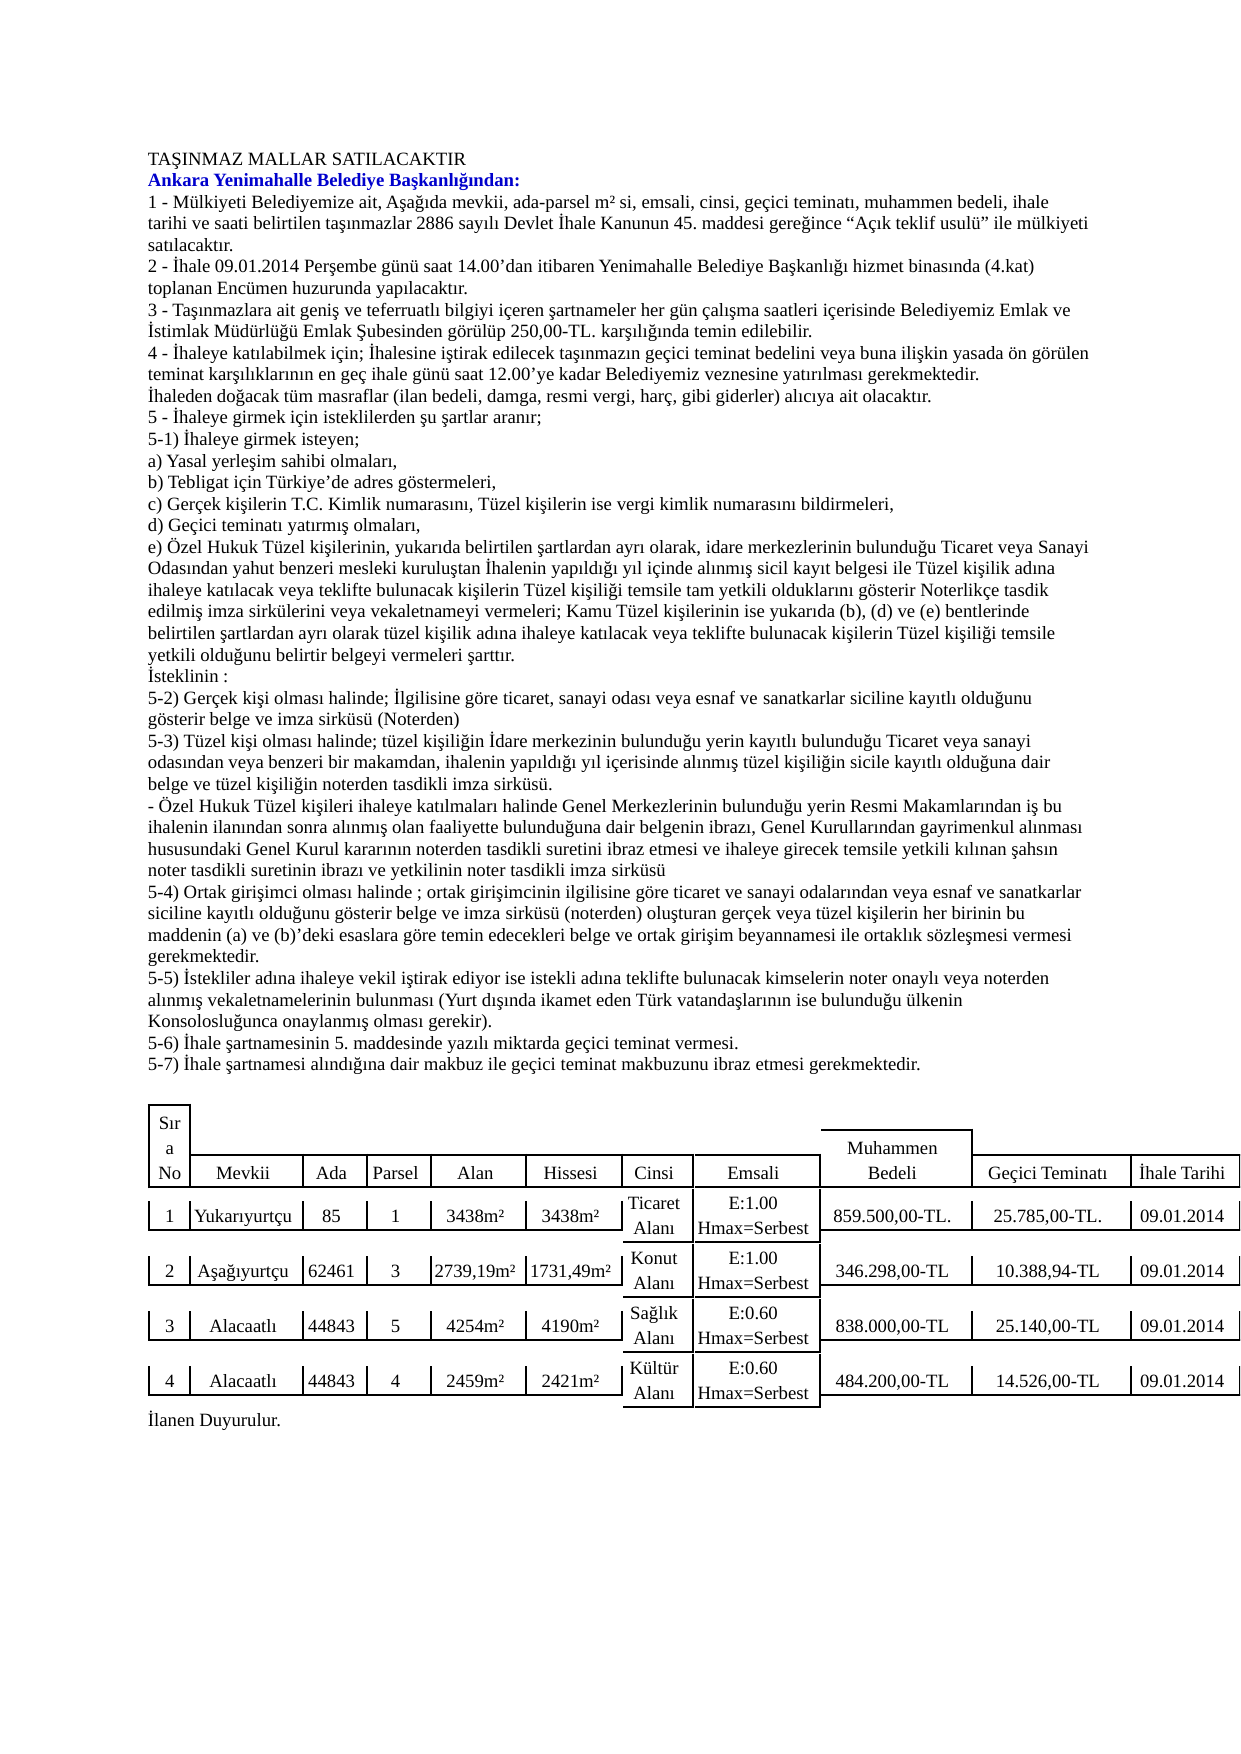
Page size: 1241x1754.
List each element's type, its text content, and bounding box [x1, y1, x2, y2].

table_cell [148, 1341, 191, 1353]
table_cell [1132, 1231, 1240, 1243]
text 5-4) Ortak girişimci olması halinde ; ortak girişimcinin ilgilisine göre ticaret ve sanayi odalarından veya esnaf ve sanatkarlar siciline kayıtlı olduğunu gösterir belge ve imza sirküsü (noterden) oluşturan gerçek veya tüzel kişilerin her birinin bu maddenin (a) ve (b)’deki esaslara göre temin edecekleri belge ve ortak girişim beyannamesi ile ortaklık sözleşmesi vermesi gerekmektedir. [148, 881, 1093, 967]
table_header Alan [432, 1156, 525, 1186]
table_cell [432, 1231, 527, 1243]
table_cell [432, 1341, 527, 1353]
text 5-5) İstekliler adına ihaleye vekil iştirak ediyor ise istekli adına teklifte bulunacak kimselerin noter onaylı veya noterden alınmış vekaletnamelerinin bulunması (Yurt dışında ikamet eden Türk vatandaşlarının ise bulunduğu ülkenin Konsolosluğunca onaylanmış olması gerekir). [148, 967, 1093, 1032]
table_cell [191, 1286, 304, 1298]
table_cell [432, 1286, 527, 1298]
table_cell 3438m² [432, 1189, 527, 1229]
text - Özel Hukuk Tüzel kişileri ihaleye katılmaları halinde Genel Merkezlerinin bulunduğu yerin Resmi Makamlarından iş bu ihalenin ilanından sonra alınmış olan faaliyette bulunduğuna dair belgenin ibrazı, Genel Kurullarından gayrimenkul alınması hususundaki Genel Kurul kararının noterden tasdikli suretini ibraz etmesi ve ihaleye girecek temsile yetkili kılınan şahsın noter tasdikli suretinin ibrazı ve yetkilinin noter tasdikli imza sirküsü [148, 794, 1093, 881]
table_cell 3 [148, 1299, 191, 1339]
table_cell [304, 1231, 368, 1243]
table_cell 1 [368, 1189, 432, 1229]
text e) Özel Hukuk Tüzel kişilerinin, yukarıda belirtilen şartlardan ayrı olarak, idare merkezlerinin bulunduğu Ticaret veya Sanayi Odasından yahut benzeri mesleki kuruluştan İhalenin yapıldığı yıl içinde alınmış sicil kayıt belgesi ile Tüzel kişilik adına ihaleye katılacak veya teklifte bulunacak kişilerin Tüzel kişiliği temsile tam yetkili olduklarını gösterir Noterlikçe tasdik edilmiş imza sirkülerini veya vekaletnameyi vermeleri; Kamu Tüzel kişilerinin ise yukarıda (b), (d) ve (e) bentlerinde belirtilen şartlardan ayrı olarak tüzel kişilik adına ihaleye katılacak veya teklifte bulunacak kişilerin Tüzel kişiliği temsile yetkili olduğunu belirtir belgeyi vermeleri şarttır. [148, 536, 1093, 665]
table_cell 4 [148, 1354, 191, 1394]
table_cell [1132, 1286, 1240, 1298]
text 2 - İhale 09.01.2014 Perşembe günü saat 14.00’dan itibaren Yenimahalle Belediye Başkanlığı hizmet binasında (4.kat) toplanan Encümen huzurunda yapılacaktır. [148, 255, 1093, 298]
table_cell 09.01.2014 [1132, 1244, 1240, 1284]
table_cell [148, 1286, 191, 1298]
text 5-1) İhaleye girmek isteyen; [148, 428, 1093, 449]
text İlanen Duyurulur. [148, 1408, 1093, 1430]
table_cell [368, 1341, 432, 1353]
text b) Tebligat için Türkiye’de adres göstermeleri, [148, 471, 1093, 493]
table_cell 62461 [304, 1244, 368, 1284]
table_header Geçici Teminatı [973, 1156, 1130, 1186]
table_cell 1 [148, 1189, 191, 1229]
table_cell [527, 1286, 623, 1298]
table_cell Yukarıyurtçu [191, 1189, 304, 1229]
table_header [191, 1104, 304, 1154]
table_cell 14.526,00-TL [973, 1354, 1132, 1394]
table_cell [821, 1231, 973, 1243]
table_cell [191, 1396, 304, 1408]
table_cell 346.298,00-TL [821, 1244, 973, 1284]
table_cell 09.01.2014 [1132, 1189, 1240, 1229]
table_cell [304, 1396, 368, 1408]
table_header İhale Tarihi [1132, 1156, 1239, 1186]
text İsteklinin : [148, 665, 1093, 687]
table_cell Ticaret Alanı [623, 1189, 692, 1241]
table_cell 2459m² [432, 1354, 527, 1394]
table_cell Sağlık Alanı [623, 1299, 692, 1351]
table_header [527, 1104, 623, 1154]
text a) Yasal yerleşim sahibi olmaları, [148, 449, 1093, 471]
table_cell 2421m² [527, 1354, 623, 1394]
table_cell [1132, 1396, 1240, 1408]
table_header [368, 1104, 432, 1154]
table_cell E:0.60 Hmax=Serbest [695, 1354, 819, 1406]
text 5-3) Tüzel kişi olması halinde; tüzel kişiliğin İdare merkezinin bulunduğu yerin kayıtlı bulunduğu Ticaret veya sanayi odasından veya benzeri bir makamdan, ihalenin yapıldığı yıl içerisinde alınmış tüzel kişiliğin sicile kayıtlı olduğuna dair belge ve tüzel kişiliğin noterden tasdikli imza sirküsü. [148, 730, 1093, 794]
table_cell [191, 1341, 304, 1353]
table_cell 2 [148, 1244, 191, 1284]
table_header [695, 1104, 821, 1154]
table_cell [527, 1231, 623, 1243]
table_header Emsali [695, 1156, 819, 1186]
table_header [821, 1104, 973, 1129]
table_cell 5 [368, 1299, 432, 1339]
table_cell 25.140,00-TL [973, 1299, 1132, 1339]
table_cell [304, 1341, 368, 1353]
table_cell [304, 1286, 368, 1298]
table_cell 25.785,00-TL. [973, 1189, 1132, 1229]
table_cell 44843 [304, 1354, 368, 1394]
table_header Muhammen Bedeli [821, 1131, 971, 1186]
table_cell 09.01.2014 [1132, 1354, 1240, 1394]
text 5-6) İhale şartnamesinin 5. maddesinde yazılı miktarda geçici teminat vermesi. [148, 1032, 1093, 1053]
table_cell Alacaatlı [191, 1299, 304, 1339]
text 5 - İhaleye girmek için isteklilerden şu şartlar aranır; [148, 406, 1093, 428]
table_cell 09.01.2014 [1132, 1299, 1240, 1339]
table_cell 859.500,00-TL. [821, 1189, 973, 1229]
table_cell 484.200,00-TL [821, 1354, 973, 1394]
text c) Gerçek kişilerin T.C. Kimlik numarasını, Tüzel kişilerin ise vergi kimlik numarasını bildirmeleri, [148, 493, 1093, 514]
table_cell [821, 1396, 973, 1408]
table_cell [368, 1396, 432, 1408]
table_header [432, 1104, 527, 1154]
table_cell Kültür Alanı [623, 1354, 692, 1406]
table_header Ada [304, 1156, 366, 1186]
table_cell 4190m² [527, 1299, 623, 1339]
table_header Sıra No [150, 1106, 189, 1186]
table_cell 1731,49m² [527, 1244, 623, 1284]
table_cell [432, 1396, 527, 1408]
table_cell [973, 1231, 1132, 1243]
text 5-2) Gerçek kişi olması halinde; İlgilisine göre ticaret, sanayi odası veya esnaf ve sanatkarlar siciline kayıtlı olduğunu gösterir belge ve imza sirküsü (Noterden) [148, 687, 1093, 730]
table_cell 2739,19m² [432, 1244, 527, 1284]
table_cell [148, 1396, 191, 1408]
table_cell Konut Alanı [623, 1244, 692, 1296]
table_cell 4 [368, 1354, 432, 1394]
table_header Parsel [368, 1156, 430, 1186]
table_header Mevkii [191, 1156, 302, 1186]
table_cell [821, 1286, 973, 1298]
table_cell [191, 1231, 304, 1243]
table_cell [527, 1396, 623, 1408]
table_cell 3438m² [527, 1189, 623, 1229]
text 5-7) İhale şartnamesi alındığına dair makbuz ile geçici teminat makbuzunu ibraz etmesi gerekmektedir. [148, 1053, 1093, 1075]
table_header [623, 1104, 694, 1154]
table_header [1132, 1104, 1240, 1154]
table_cell Alacaatlı [191, 1354, 304, 1394]
table_cell 4254m² [432, 1299, 527, 1339]
text 4 - İhaleye katılabilmek için; İhalesine iştirak edilecek taşınmazın geçici teminat bedelini veya buna ilişkin yasada ön görülen teminat karşılıklarının en geç ihale günü saat 12.00’ye kadar Belediyemiz veznesine yatırılması gerekmektedir. [148, 342, 1093, 385]
table_cell 3 [368, 1244, 432, 1284]
table_cell [527, 1341, 623, 1353]
table_cell [148, 1231, 191, 1243]
text Ankara Yenimahalle Belediye Başkanlığından: [148, 169, 1093, 191]
table_cell [973, 1286, 1132, 1298]
table_cell [368, 1231, 432, 1243]
table_cell E:0.60 Hmax=Serbest [695, 1299, 819, 1351]
table_cell [973, 1341, 1132, 1353]
table_cell Aşağıyurtçu [191, 1244, 304, 1284]
table_header Cinsi [623, 1156, 692, 1186]
table_cell 44843 [304, 1299, 368, 1339]
text İhaleden doğacak tüm masraflar (ilan bedeli, damga, resmi vergi, harç, gibi giderler) alıcıya ait olacaktır. [148, 385, 1093, 406]
text TAŞINMAZ MALLAR SATILACAKTIR [148, 148, 1093, 169]
text 1 - Mülkiyeti Belediyemize ait, Aşağıda mevkii, ada-parsel m² si, emsali, cinsi, geçici teminatı, muhammen bedeli, ihale tarihi ve saati belirtilen taşınmazlar 2886 sayılı Devlet İhale Kanunun 45. maddesi gereğince “Açık teklif usulü” ile mülkiyeti satılacaktır. [148, 191, 1093, 255]
table_cell 838.000,00-TL [821, 1299, 973, 1339]
table_cell E:1.00 Hmax=Serbest [695, 1244, 819, 1296]
table_cell [973, 1396, 1132, 1408]
table_cell [368, 1286, 432, 1298]
table_cell 85 [304, 1189, 368, 1229]
table_cell E:1.00 Hmax=Serbest [695, 1189, 819, 1241]
table_cell [1132, 1341, 1240, 1353]
table_cell 10.388,94-TL [973, 1244, 1132, 1284]
text 3 - Taşınmazlara ait geniş ve teferruatlı bilgiyi içeren şartnameler her gün çalışma saatleri içerisinde Belediyemiz Emlak ve İstimlak Müdürlüğü Emlak Şubesinden görülüp 250,00-TL. karşılığında temin edilebilir. [148, 298, 1093, 342]
table_header [973, 1104, 1132, 1154]
table_header Hissesi [527, 1156, 621, 1186]
table_cell [821, 1341, 973, 1353]
table_header [304, 1104, 368, 1154]
text d) Geçici teminatı yatırmış olmaları, [148, 514, 1093, 536]
